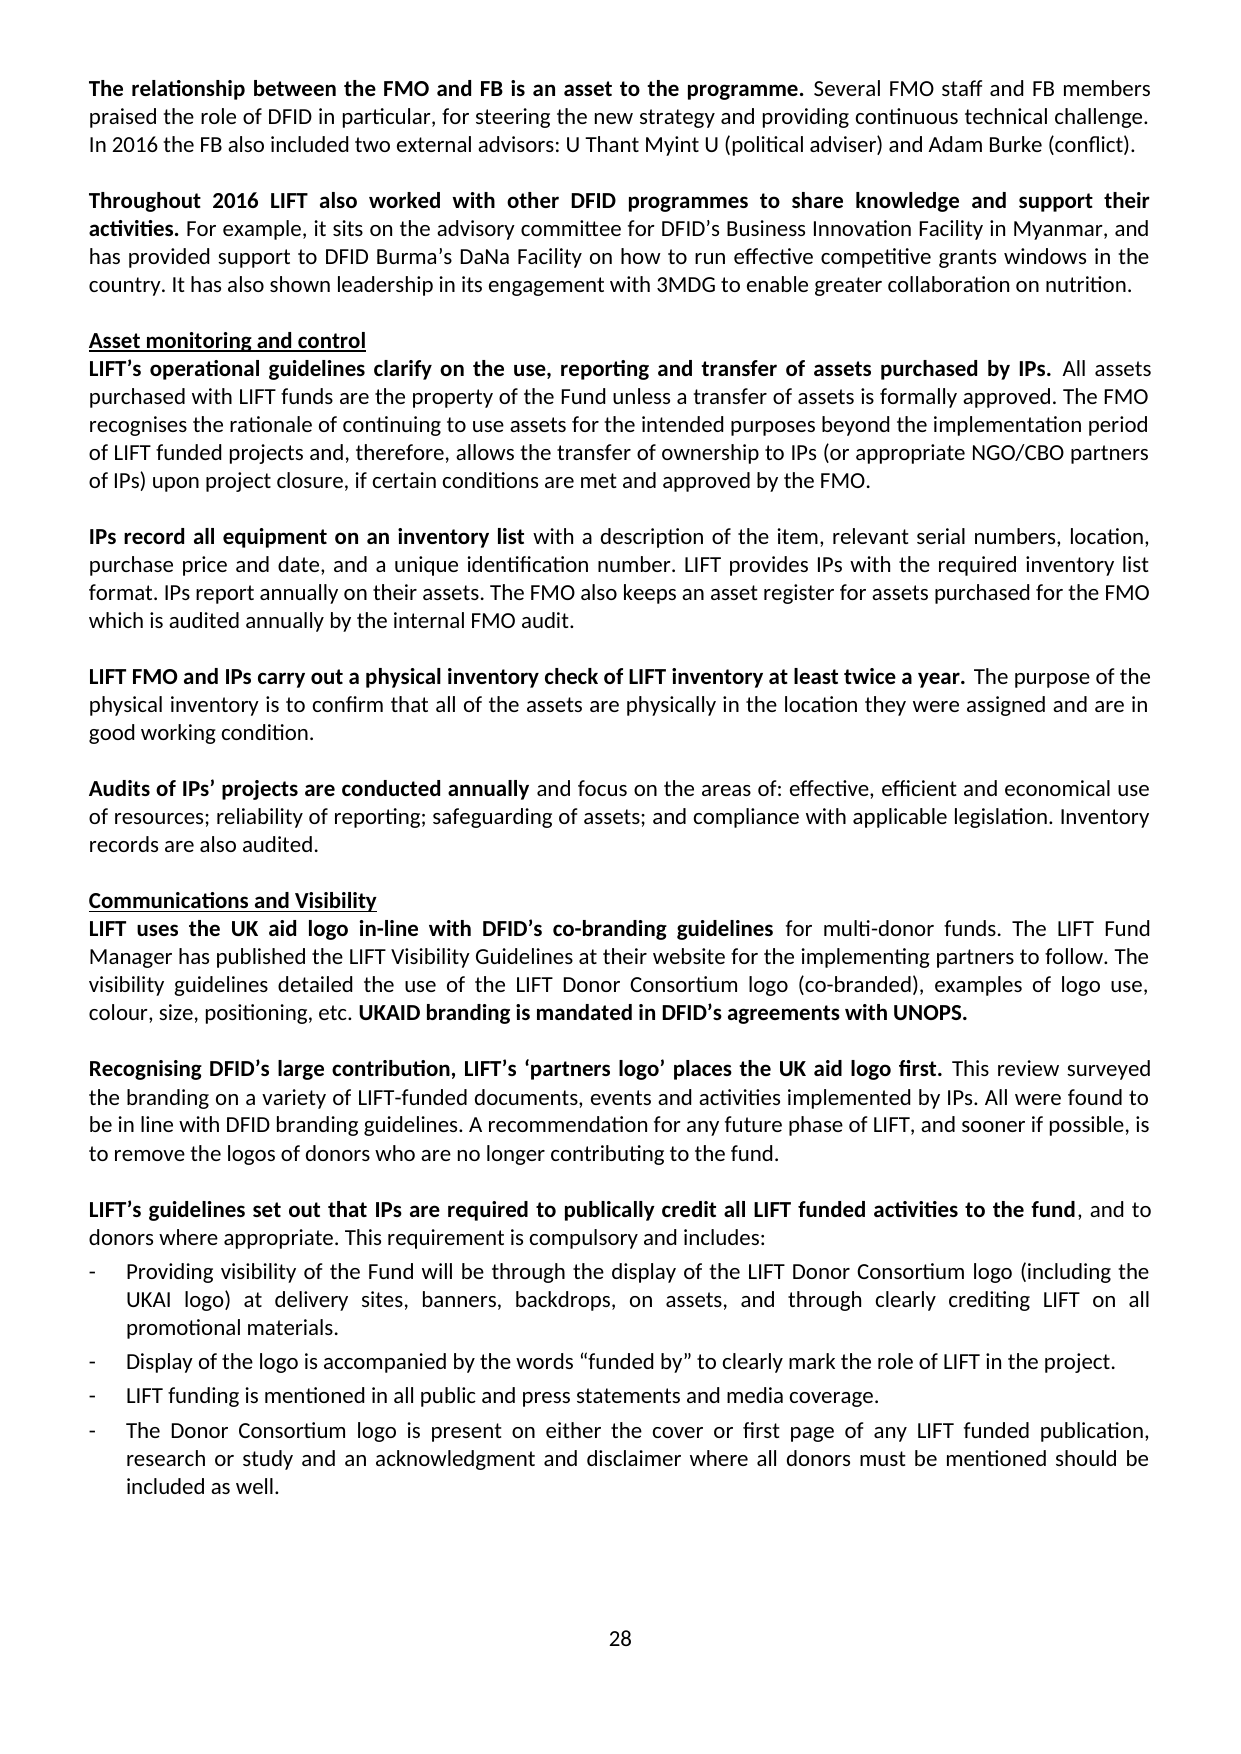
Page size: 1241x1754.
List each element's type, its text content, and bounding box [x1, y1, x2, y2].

list The Donor Consortium logo is present on either the cover or first page of any LIFT funded publication, research or study and an acknowledgment and disclaimer where all donors must be mentioned should be included as well. [89, 1416, 1152, 1500]
text The relationship between the FMO and FB is an asset to the programme. Several FMO staff and FB members praised the role of DFID in particular, for steering the new strategy and providing continuous technical challenge. In 2016 the FB also included two external advisors: U Thant Myint U (political adviser) and Adam Burke (conflict). [89, 74, 1152, 158]
text LIFT FMO and IPs carry out a physical inventory check of LIFT inventory at least twice a year. The purpose of the physical inventory is to confirm that all of the assets are physically in the location they were assigned and are in good working condition. [89, 662, 1152, 746]
list Providing visibility of the Fund will be through the display of the LIFT Donor Consortium logo (including the UKAI logo) at delivery sites, banners, backdrops, on assets, and through clearly crediting LIFT on all promotional materials. [89, 1257, 1152, 1341]
text Throughout 2016 LIFT also worked with other DFID programmes to share knowledge and support their activities. For example, it sits on the advisory committee for DFID’s Business Innovation Facility in Myanmar, and has provided support to DFID Burma’s DaNa Facility on how to run effective competitive grants windows in the country. It has also shown leadership in its engagement with 3MDG to enable greater collaboration on nutrition. [89, 186, 1152, 298]
list Display of the logo is accompanied by the words “funded by” to clearly mark the role of LIFT in the project. [89, 1347, 1152, 1375]
text Recognising DFID’s large contribution, LIFT’s ‘partners logo’ places the UK aid logo first. This review surveyed the branding on a variety of LIFT-funded documents, events and activities implemented by IPs. All were found to be in line with DFID branding guidelines. A recommendation for any future phase of LIFT, and sooner if possible, is to remove the logos of donors who are no longer contributing to the fund. [89, 1054, 1152, 1167]
subtitle Communications and Visibility [89, 886, 1152, 914]
text LIFT’s guidelines set out that IPs are required to publically credit all LIFT funded activities to the fund, and to donors where appropriate. This requirement is compulsory and includes: [89, 1195, 1152, 1251]
text LIFT uses the UK aid logo in-line with DFID’s co-branding guidelines for multi-donor funds. The LIFT Fund Manager has published the LIFT Visibility Guidelines at their website for the implementing partners to follow. The visibility guidelines detailed the use of the LIFT Donor Consortium logo (co-branded), examples of logo use, colour, size, positioning, etc. UKAID branding is mandated in DFID’s agreements with UNOPS. [89, 914, 1152, 1027]
list LIFT funding is mentioned in all public and press statements and media coverage. [89, 1382, 1152, 1409]
text IPs record all equipment on an inventory list with a description of the item, relevant serial numbers, location, purchase price and date, and a unique identification number. LIFT provides IPs with the required inventory list format. IPs report annually on their assets. The FMO also keeps an asset register for assets purchased for the FMO which is audited annually by the internal FMO audit. [89, 522, 1152, 634]
text LIFT’s operational guidelines clarify on the use, reporting and transfer of assets purchased by IPs. All assets purchased with LIFT funds are the property of the Fund unless a transfer of assets is formally approved. The FMO recognises the rationale of continuing to use assets for the intended purposes beyond the implementation period of LIFT funded projects and, therefore, allows the transfer of ownership to IPs (or appropriate NGO/CBO partners of IPs) upon project closure, if certain conditions are met and approved by the FMO. [89, 354, 1152, 494]
subtitle Asset monitoring and control [89, 326, 1152, 354]
text Audits of IPs’ projects are conducted annually and focus on the areas of: effective, efficient and economical use of resources; reliability of reporting; safeguarding of assets; and compliance with applicable legislation. Inventory records are also audited. [89, 774, 1152, 858]
